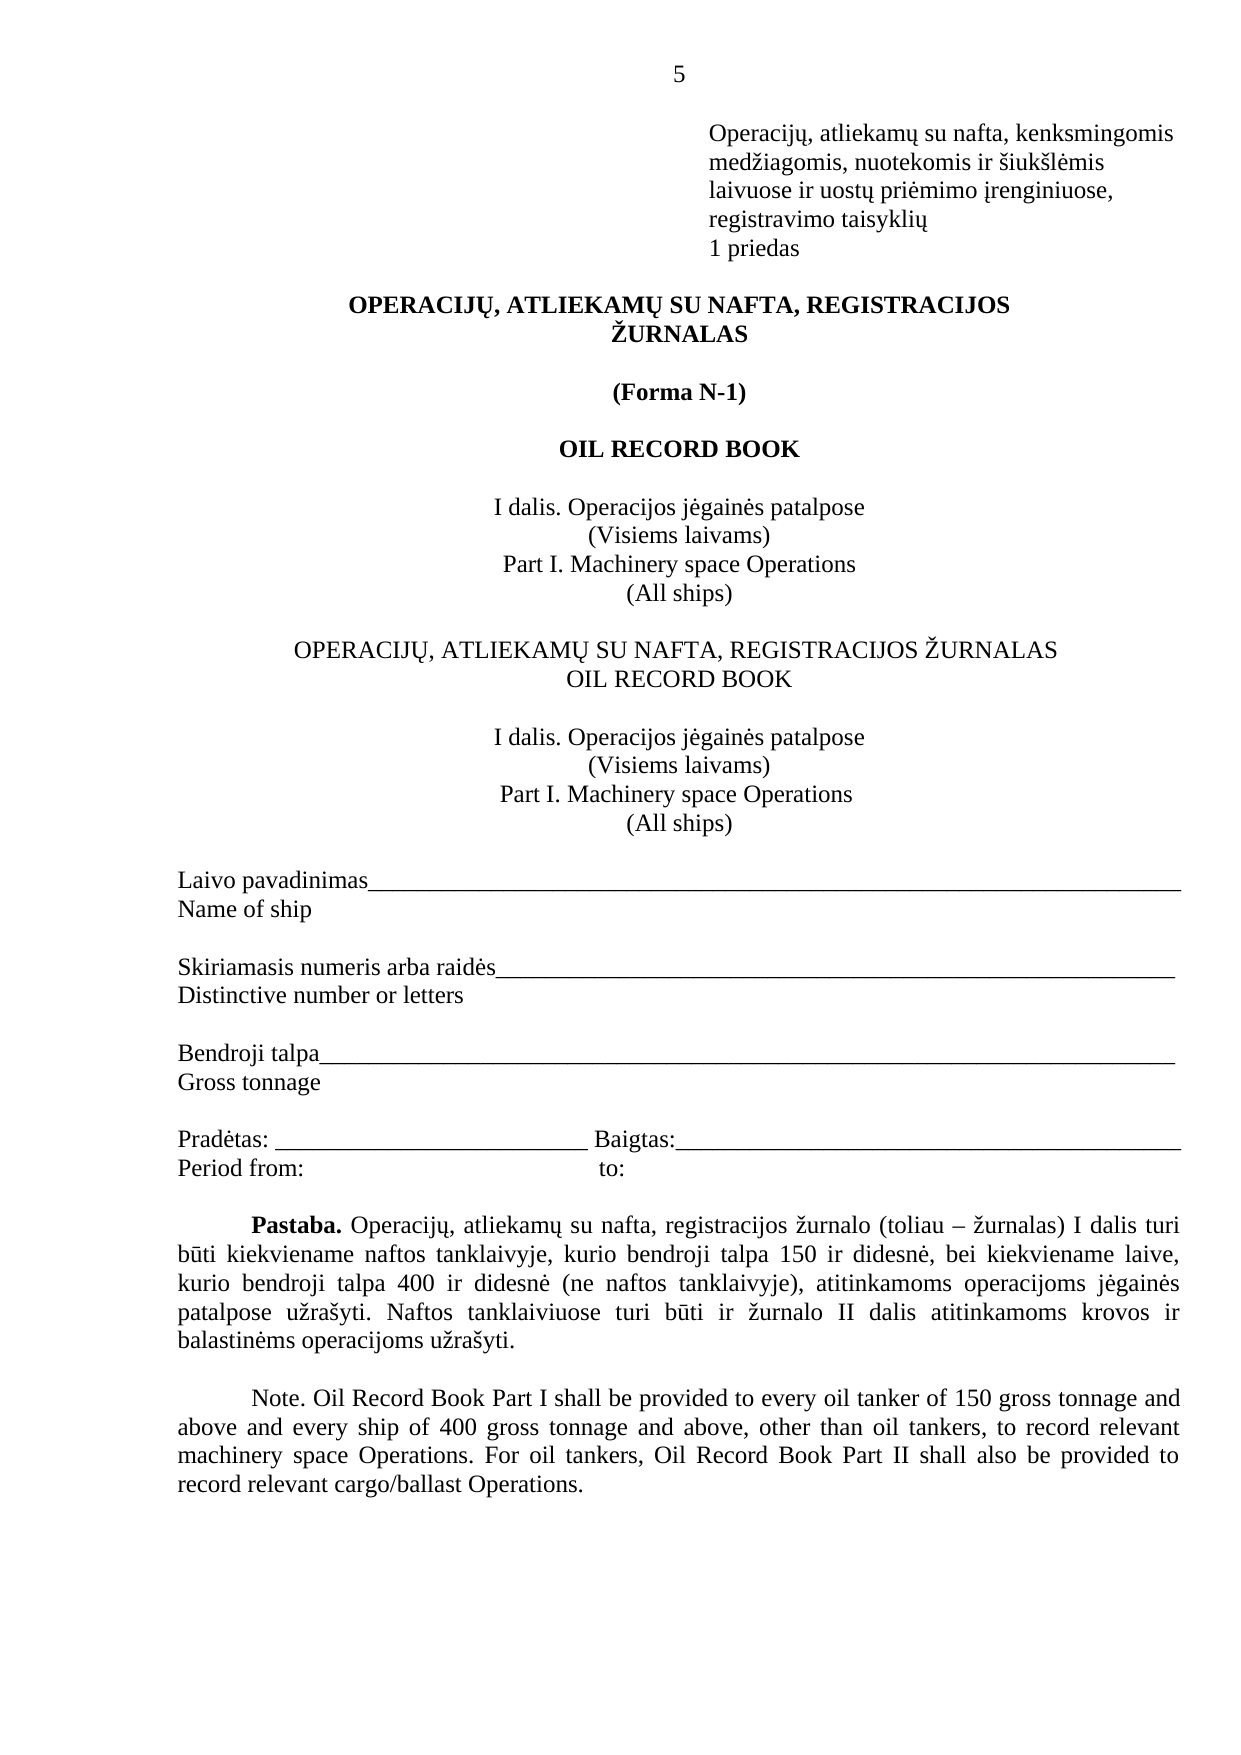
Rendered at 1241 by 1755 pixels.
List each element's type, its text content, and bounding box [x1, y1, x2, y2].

text Part I. Machinery space Operations [177, 779, 1181, 808]
text (Visiems laivams) [177, 751, 1181, 779]
text Period from: to: [177, 1153, 1181, 1182]
text Laivo pavadinimas [177, 866, 1181, 894]
text Gross tonnage [177, 1067, 1181, 1096]
text Pradėtas: _________________________ Baigtas: [177, 1124, 1181, 1153]
text Operacijų, atliekamų su nafta, kenksmingomis medžiagomis, nuotekomis ir šiukšlėmis laivuose ir uostų priėmimo įrenginiuose, registravimo taisyklių [709, 118, 1181, 233]
text Note. Oil Record Book Part I shall be provided to every oil tanker of 150 gross tonnage and above and every ship of 400 gross tonnage and above, other than oil tankers, to record relevant machinery space Operations. For oil tankers, Oil Record Book Part II shall also be provided to record relevant cargo/ballast Operations. [177, 1383, 1181, 1498]
text Bendroji talpa [177, 1038, 1181, 1067]
text 1 priedas [709, 233, 1181, 262]
text OIL RECORD BOOK [177, 664, 1181, 693]
text Part I. Machinery space Operations [177, 549, 1181, 578]
text (All ships) [177, 808, 1181, 837]
text Name of ship [177, 894, 1181, 923]
text ŽURNALAS [177, 319, 1181, 348]
text OIL RECORD BOOK [177, 434, 1181, 463]
text I dalis. Operacijos jėgainės patalpose [177, 492, 1181, 521]
text OPERACIJŲ, ATLIEKAMŲ SU NAFTA, REGISTRACIJOS ŽURNALAS [177, 636, 1181, 664]
text (Forma N-1) [177, 377, 1181, 406]
text (Visiems laivams) [177, 521, 1181, 549]
text OPERACIJŲ, ATLIEKAMŲ SU NAFTA, REGISTRACIJOS [177, 291, 1181, 319]
text Distinctive number or letters [177, 981, 1181, 1009]
text (All ships) [177, 578, 1181, 607]
text Skiriamasis numeris arba raidės [177, 952, 1181, 981]
text I dalis. Operacijos jėgainės patalpose [177, 722, 1181, 751]
text Pastaba. Operacijų, atliekamų su nafta, registracijos žurnalo (toliau – žurnalas) I dalis turi būti kiekviename naftos tanklaivyje, kurio bendroji talpa 150 ir didesnė, bei kiekviename laive, kurio bendroji talpa 400 ir didesnė (ne naftos tanklaivyje), atitinkamoms operacijoms jėgainės patalpose užrašyti. Naftos tanklaiviuose turi būti ir žurnalo II dalis atitinkamoms krovos ir balastinėms operacijoms užrašyti. [177, 1211, 1181, 1354]
